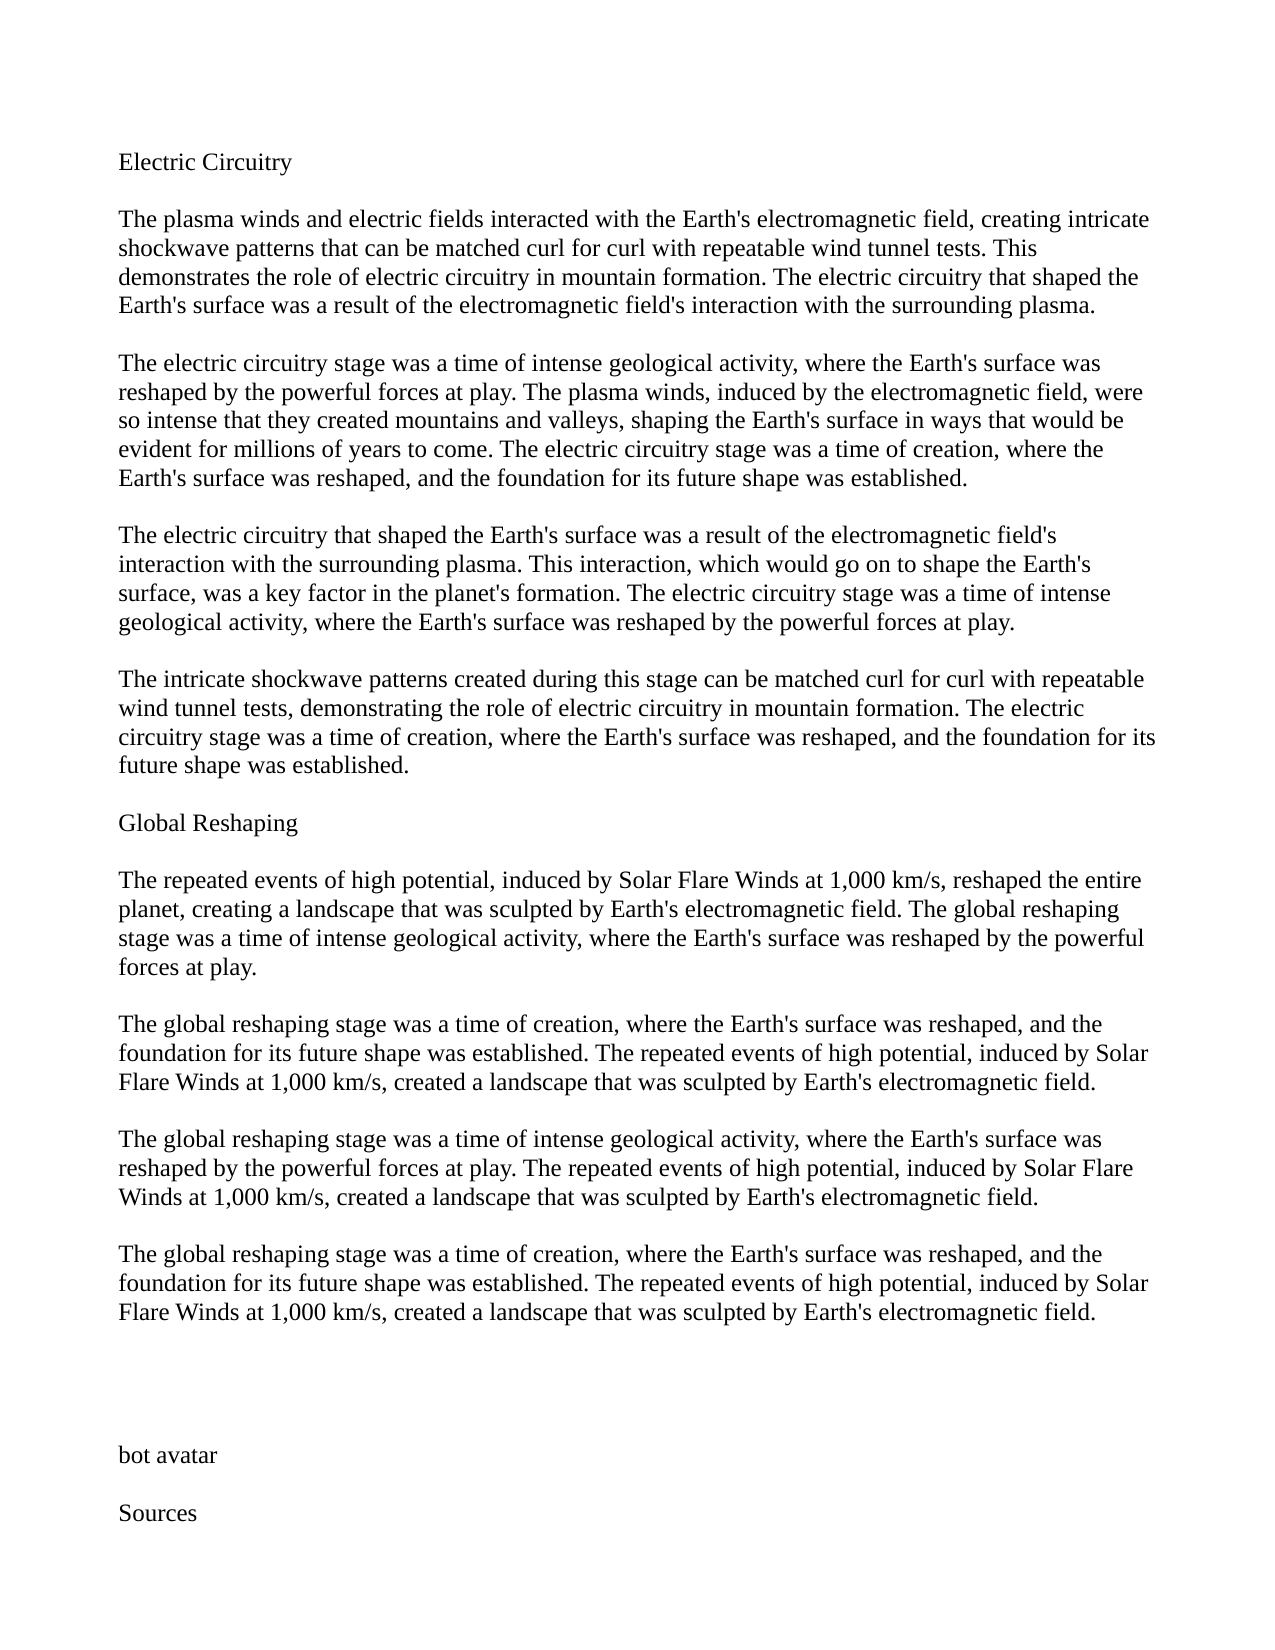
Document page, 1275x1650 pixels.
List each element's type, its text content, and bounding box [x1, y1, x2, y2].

text The plasma winds and electric fields interacted with the Earth's electromagnetic field, creating intricate shockwave patterns that can be matched curl for curl with repeatable wind tunnel tests. This demonstrates the role of electric circuitry in mountain formation. The electric circuitry that shaped the Earth's surface was a result of the electromagnetic field's interaction with the surrounding plasma. [118, 204, 1157, 319]
text The electric circuitry that shaped the Earth's surface was a result of the electromagnetic field's interaction with the surrounding plasma. This interaction, which would go on to shape the Earth's surface, was a key factor in the planet's formation. The electric circuitry stage was a time of intense geological activity, where the Earth's surface was reshaped by the powerful forces at play. [118, 521, 1157, 636]
text Global Reshaping [118, 808, 1157, 837]
text Electric Circuitry [118, 147, 1157, 176]
text The repeated events of high potential, induced by Solar Flare Winds at 1,000 km/s, reshaped the entire planet, creating a landscape that was sculpted by Earth's electromagnetic field. The global reshaping stage was a time of intense geological activity, where the Earth's surface was reshaped by the powerful forces at play. [118, 866, 1157, 981]
text The global reshaping stage was a time of creation, where the Earth's surface was reshaped, and the foundation for its future shape was established. The repeated events of high potential, induced by Solar Flare Winds at 1,000 km/s, created a landscape that was sculpted by Earth's electromagnetic field. [118, 1009, 1157, 1096]
text bot avatar [118, 1441, 1157, 1469]
text Sources [118, 1498, 1157, 1527]
text The global reshaping stage was a time of creation, where the Earth's surface was reshaped, and the foundation for its future shape was established. The repeated events of high potential, induced by Solar Flare Winds at 1,000 km/s, created a landscape that was sculpted by Earth's electromagnetic field. [118, 1239, 1157, 1326]
text The global reshaping stage was a time of intense geological activity, where the Earth's surface was reshaped by the powerful forces at play. The repeated events of high potential, induced by Solar Flare Winds at 1,000 km/s, created a landscape that was sculpted by Earth's electromagnetic field. [118, 1124, 1157, 1211]
text The electric circuitry stage was a time of intense geological activity, where the Earth's surface was reshaped by the powerful forces at play. The plasma winds, induced by the electromagnetic field, were so intense that they created mountains and valleys, shaping the Earth's surface in ways that would be evident for millions of years to come. The electric circuitry stage was a time of creation, where the Earth's surface was reshaped, and the foundation for its future shape was established. [118, 348, 1157, 492]
text The intricate shockwave patterns created during this stage can be matched curl for curl with repeatable wind tunnel tests, demonstrating the role of electric circuitry in mountain formation. The electric circuitry stage was a time of creation, where the Earth's surface was reshaped, and the foundation for its future shape was established. [118, 664, 1157, 779]
